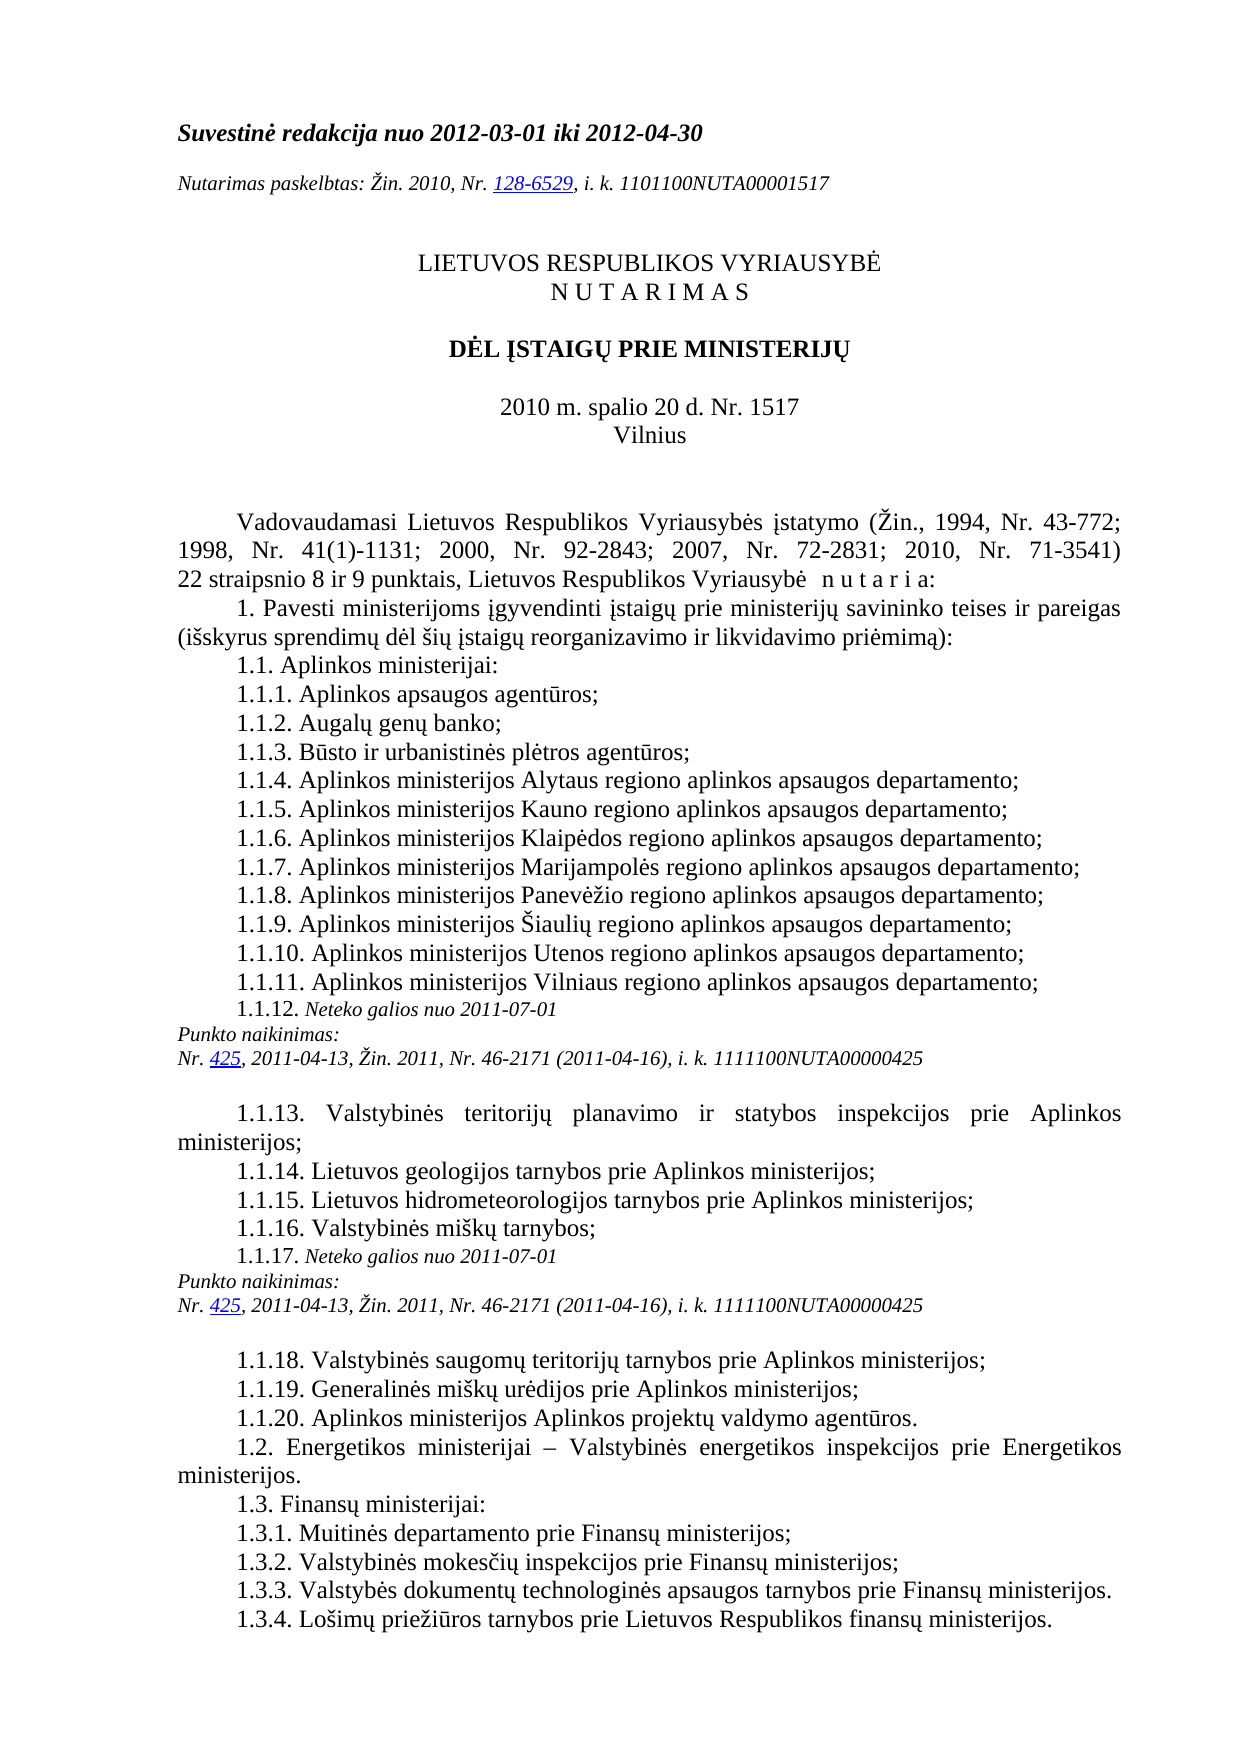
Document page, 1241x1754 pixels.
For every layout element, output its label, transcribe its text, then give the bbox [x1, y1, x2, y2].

text 1.1.17. Neteko galios nuo 2011-07-01 [177, 1242, 1122, 1269]
text 1.3.4. Lošimų priežiūros tarnybos prie Lietuvos Respublikos finansų ministerijos. [177, 1604, 1122, 1633]
text 1.1.11. Aplinkos ministerijos Vilniaus regiono aplinkos apsaugos departamento; [177, 967, 1122, 995]
text Nr. 425, 2011-04-13, Žin. 2011, Nr. 46-2171 (2011-04-16), i. k. 1111100NUTA00000425 [177, 1046, 1122, 1070]
text 1.3. Finansų ministerijai: [177, 1489, 1122, 1518]
text Nr. 425, 2011-04-13, Žin. 2011, Nr. 46-2171 (2011-04-16), i. k. 1111100NUTA00000425 [177, 1293, 1122, 1317]
text 1.1.19. Generalinės miškų urėdijos prie Aplinkos ministerijos; [177, 1374, 1122, 1403]
text 1.1.15. Lietuvos hidrometeorologijos tarnybos prie Aplinkos ministerijos; [177, 1185, 1122, 1213]
text 2010 m. spalio 20 d. Nr. 1517 [177, 392, 1122, 420]
text 1.1.6. Aplinkos ministerijos Klaipėdos regiono aplinkos apsaugos departamento; [177, 823, 1122, 852]
text 1.1.13. Valstybinės teritorijų planavimo ir statybos inspekcijos prie Aplinkos ministerijos; [177, 1098, 1122, 1156]
text Vilnius [177, 420, 1122, 449]
text 1.1.4. Aplinkos ministerijos Alytaus regiono aplinkos apsaugos departamento; [177, 765, 1122, 794]
text 1.1.18. Valstybinės saugomų teritorijų tarnybos prie Aplinkos ministerijos; [177, 1346, 1122, 1374]
text Vadovaudamasi Lietuvos Respublikos Vyriausybės įstatymo (Žin., 1994, Nr. 43-772; 1998, Nr. 41(1)-1131; 2000, Nr. 92-2843; 2007, Nr. 72-2831; 2010, Nr. 71-3541) 22 straipsnio 8 ir 9 punktais, Lietuvos Respublikos Vyriausybė nutaria: [177, 507, 1122, 593]
text NUTARIMAS [177, 277, 1122, 305]
text 1.1.7. Aplinkos ministerijos Marijampolės regiono aplinkos apsaugos departamento; [177, 852, 1122, 880]
text 1.1.5. Aplinkos ministerijos Kauno regiono aplinkos apsaugos departamento; [177, 794, 1122, 823]
text 1.1.12. Neteko galios nuo 2011-07-01 [177, 995, 1122, 1022]
text 1.1. Aplinkos ministerijai: [177, 650, 1122, 679]
text 1.3.3. Valstybės dokumentų technologinės apsaugos tarnybos prie Finansų ministerijos. [177, 1576, 1122, 1604]
text 1.1.1. Aplinkos apsaugos agentūros; [177, 679, 1122, 708]
text 1.3.2. Valstybinės mokesčių inspekcijos prie Finansų ministerijos; [177, 1547, 1122, 1576]
text 1.1.3. Būsto ir urbanistinės plėtros agentūros; [177, 737, 1122, 765]
text 1. Pavesti ministerijoms įgyvendinti įstaigų prie ministerijų savininko teises ir pareigas (išskyrus sprendimų dėl šių įstaigų reorganizavimo ir likvidavimo priėmimą): [177, 593, 1122, 650]
text Suvestinė redakcija nuo 2012-03-01 iki 2012-04-30 [177, 118, 1122, 147]
text Lietuvos Respublikos Vyriausybė [177, 248, 1122, 277]
text 1.1.14. Lietuvos geologijos tarnybos prie Aplinkos ministerijos; [177, 1156, 1122, 1185]
text DĖL ĮSTAIGŲ PRIE MINISTERIJŲ [177, 334, 1122, 363]
text 1.1.20. Aplinkos ministerijos Aplinkos projektų valdymo agentūros. [177, 1403, 1122, 1432]
text 1.1.16. Valstybinės miškų tarnybos; [177, 1213, 1122, 1242]
text 1.1.2. Augalų genų banko; [177, 708, 1122, 737]
text 1.1.8. Aplinkos ministerijos Panevėžio regiono aplinkos apsaugos departamento; [177, 880, 1122, 909]
text 1.1.9. Aplinkos ministerijos Šiaulių regiono aplinkos apsaugos departamento; [177, 909, 1122, 938]
text Punkto naikinimas: [177, 1269, 1122, 1293]
text Nutarimas paskelbtas: Žin. 2010, Nr. 128-6529, i. k. 1101100NUTA00001517 [177, 171, 1122, 195]
text 1.3.1. Muitinės departamento prie Finansų ministerijos; [177, 1518, 1122, 1547]
text 1.1.10. Aplinkos ministerijos Utenos regiono aplinkos apsaugos departamento; [177, 938, 1122, 967]
text Punkto naikinimas: [177, 1022, 1122, 1046]
text 1.2. Energetikos ministerijai – Valstybinės energetikos inspekcijos prie Energetikos ministerijos. [177, 1432, 1122, 1489]
